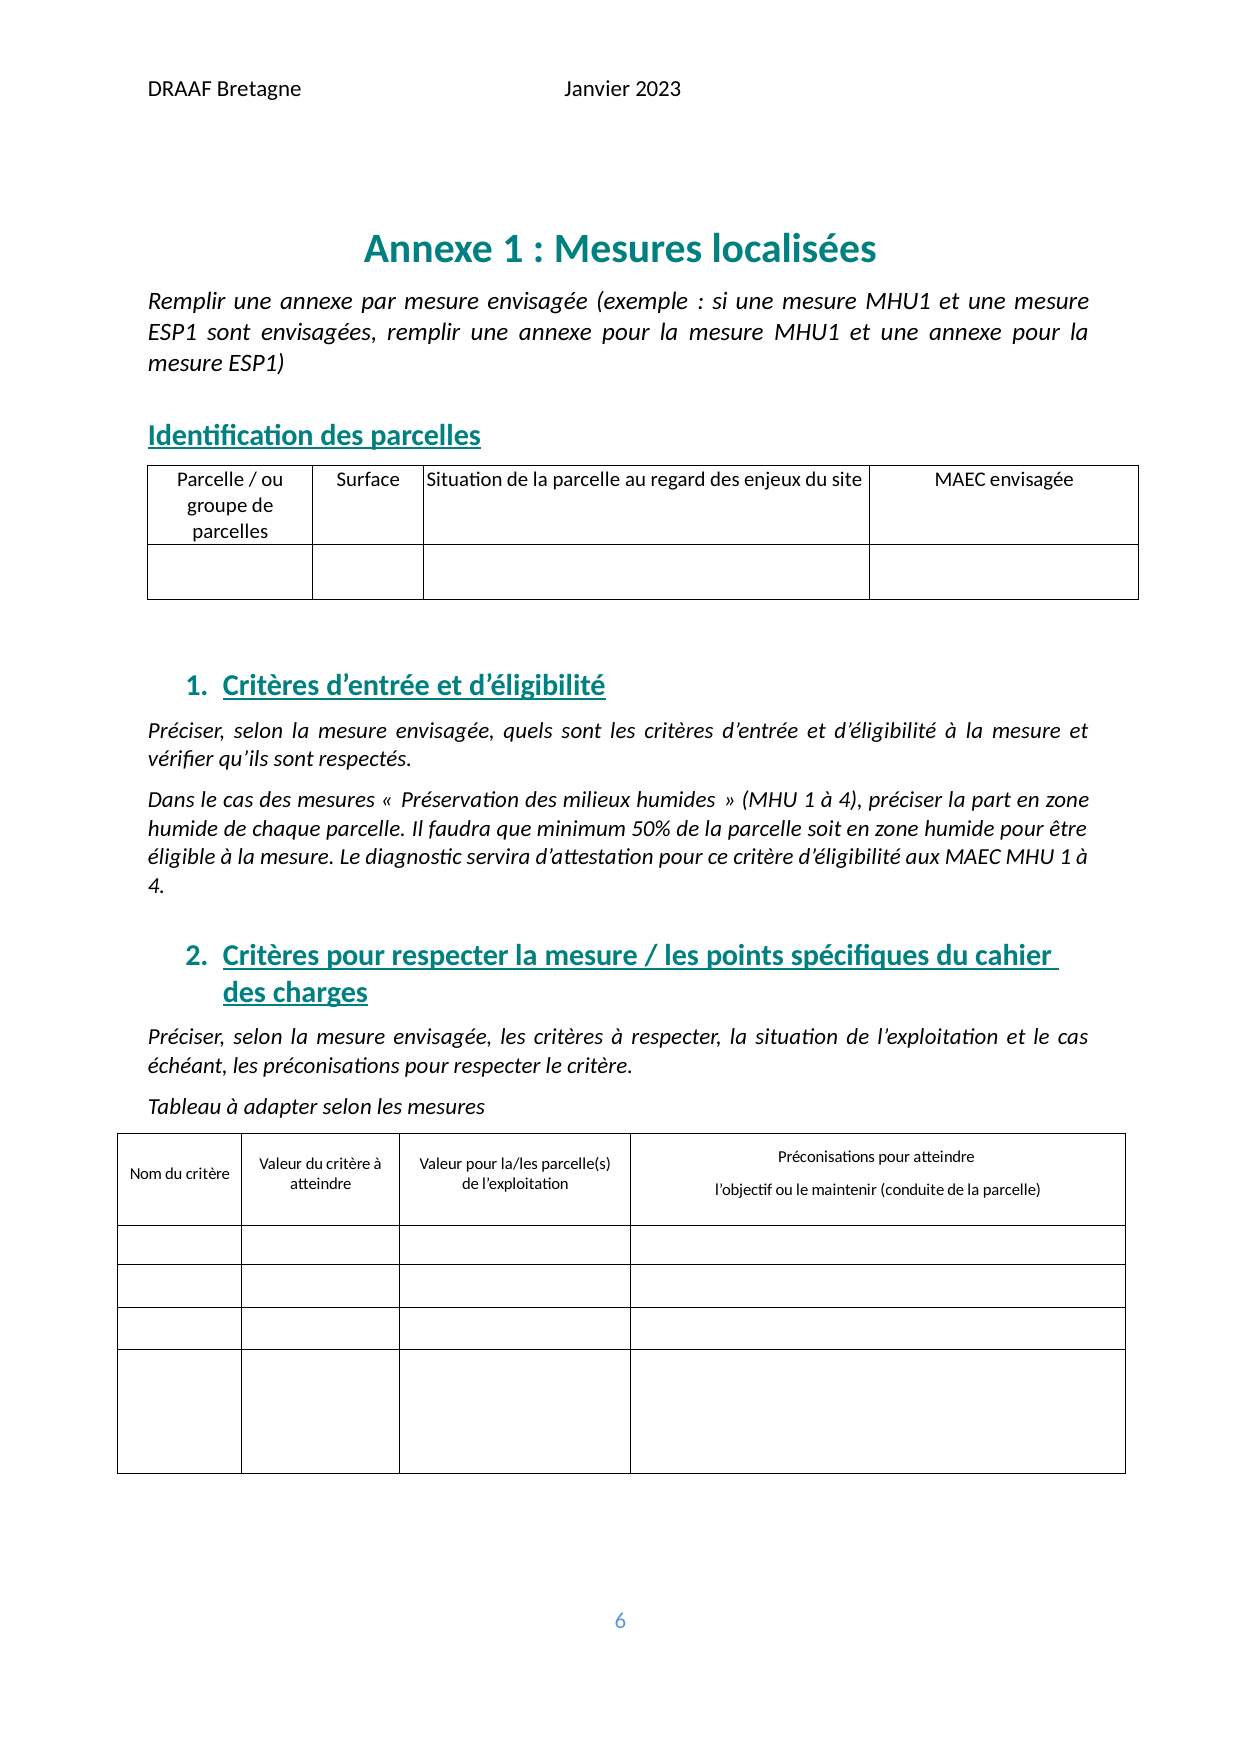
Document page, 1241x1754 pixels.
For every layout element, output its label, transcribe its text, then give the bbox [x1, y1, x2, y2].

table_cell [631, 1226, 1125, 1264]
text Préciser, selon la mesure envisagée, les critères à respecter, la situation de l’exploitation et le cas échéant, les préconisations pour respecter le critère. [148, 1022, 1093, 1079]
text Dans le cas des mesures « Préservation des milieux humides » (MHU 1 à 4), préciser la part en zone humide de chaque parcelle. Il faudra que minimum 50% de la parcelle soit en zone humide pour être éligible à la mesure. Le diagnostic servira d’attestation pour ce critère d’éligibilité aux MAEC MHU 1 à 4. [148, 785, 1093, 899]
table_cell [400, 1226, 630, 1264]
table_cell [400, 1308, 630, 1349]
table_cell [242, 1350, 399, 1473]
table_header Nom du critère [118, 1134, 241, 1225]
table_cell [118, 1308, 241, 1349]
table_cell [242, 1308, 399, 1349]
subtitle Critères d’entrée et d’éligibilité [185, 667, 1093, 703]
table_header Surface [313, 466, 423, 544]
table_cell [313, 545, 423, 599]
table_cell [118, 1226, 241, 1264]
subtitle Annexe 1 : Mesures localisées [148, 222, 1093, 273]
table_cell [242, 1226, 399, 1264]
table_header Valeur du critère à atteindre [242, 1134, 399, 1225]
table_header Valeur pour la/les parcelle(s) de l’exploitation [400, 1134, 630, 1225]
table_cell [631, 1350, 1125, 1473]
subtitle Critères pour respecter la mesure / les points spécifiques du cahier des charges [185, 937, 1093, 1010]
table_cell [631, 1265, 1125, 1307]
table_header Parcelle / ou groupe de parcelles [148, 466, 312, 544]
table_cell [870, 545, 1138, 599]
table_cell [400, 1350, 630, 1473]
table_cell [118, 1265, 241, 1307]
text Remplir une annexe par mesure envisagée (exemple : si une mesure MHU1 et une mesure ESP1 sont envisagées, remplir une annexe pour la mesure MHU1 et une annexe pour la mesure ESP1) [148, 285, 1093, 378]
table_cell [631, 1308, 1125, 1349]
text Préciser, selon la mesure envisagée, quels sont les critères d’entrée et d’éligibilité à la mesure et vérifier qu’ils sont respectés. [148, 716, 1093, 773]
table_cell [242, 1265, 399, 1307]
table_cell [118, 1350, 241, 1473]
table_cell [424, 545, 869, 599]
table_header MAEC envisagée [870, 466, 1138, 544]
subtitle Identification des parcelles [148, 416, 1093, 452]
text Tableau à adapter selon les mesures [148, 1092, 1093, 1120]
table_cell [148, 545, 312, 599]
table_cell [400, 1265, 630, 1307]
table_header Situation de la parcelle au regard des enjeux du site [424, 466, 869, 544]
table_header Préconisations pour atteindre l’objectif ou le maintenir (conduite de la parcelle) [631, 1134, 1125, 1225]
